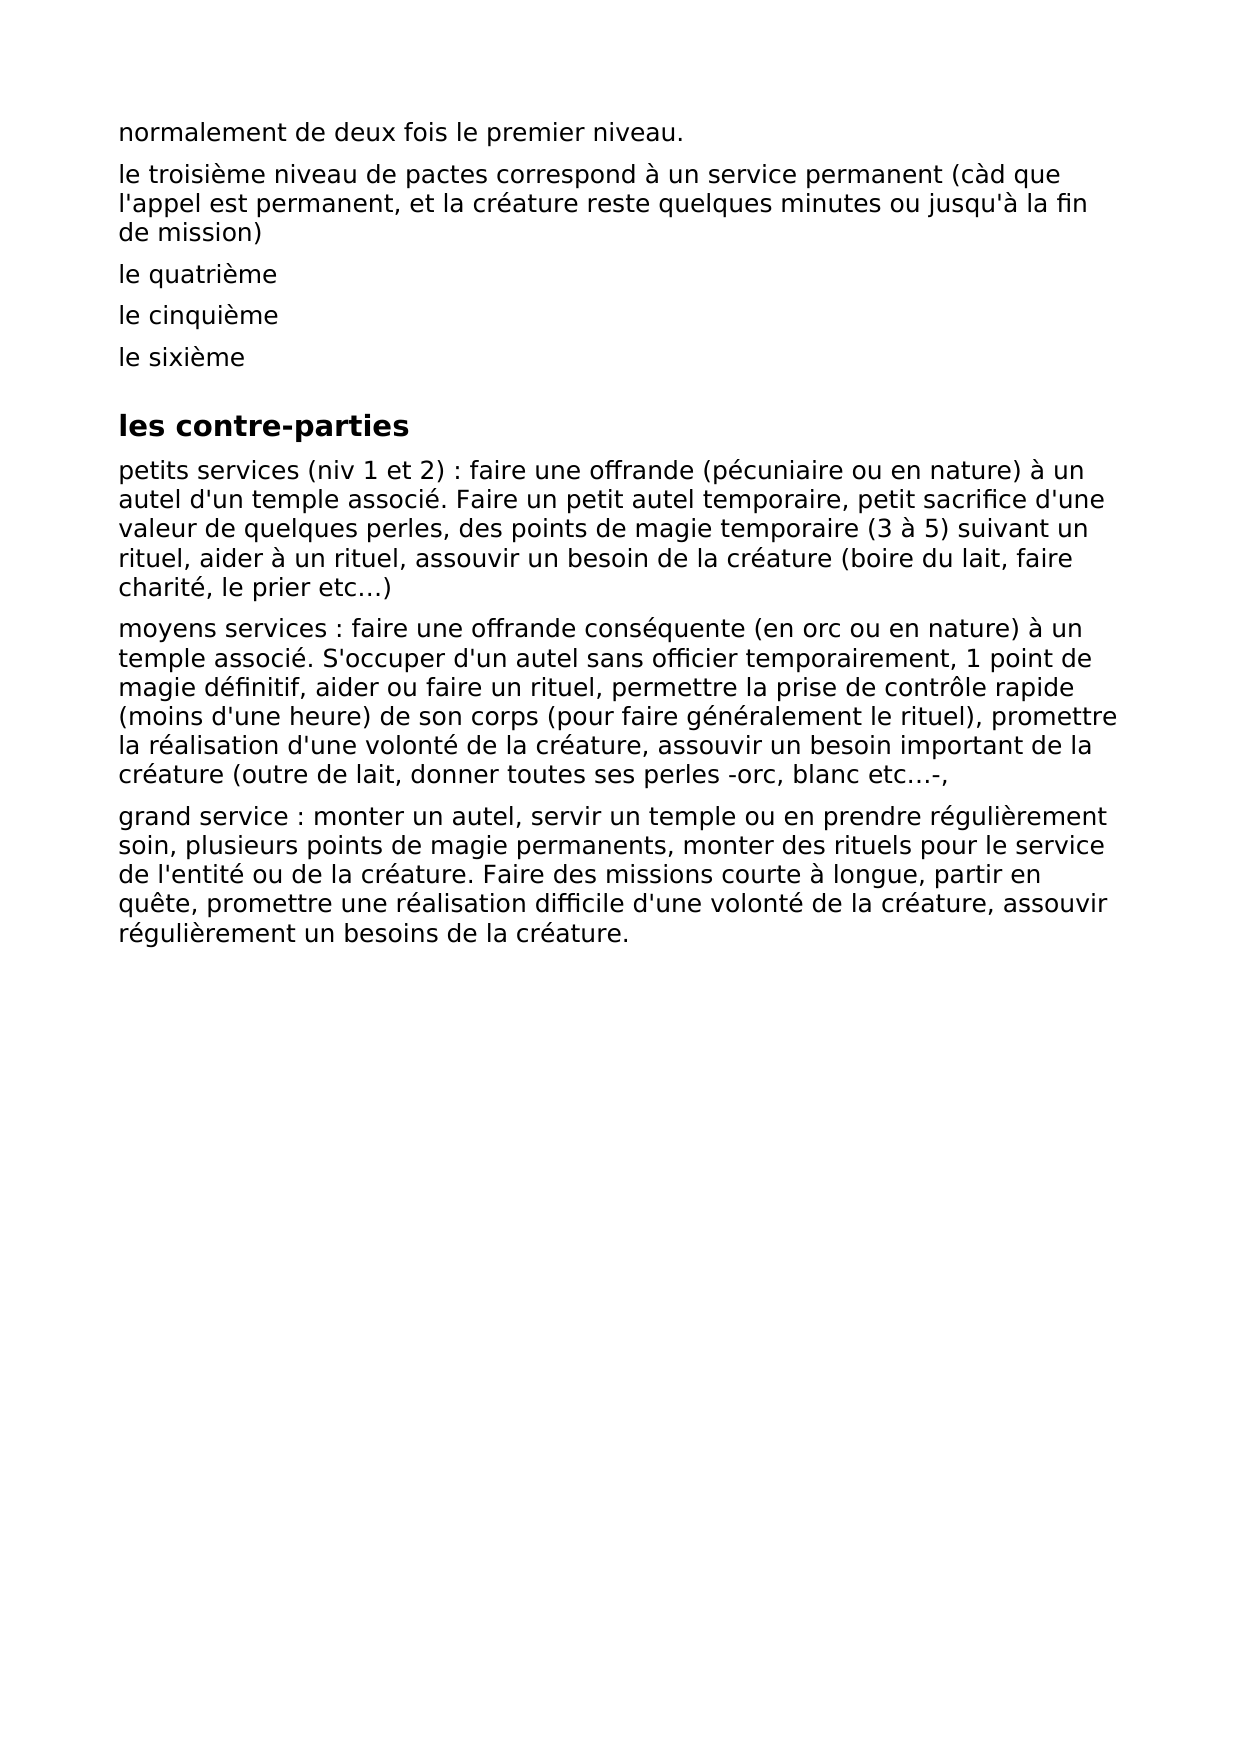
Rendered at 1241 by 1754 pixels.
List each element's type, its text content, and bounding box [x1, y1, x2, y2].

text petits services (niv 1 et 2) : faire une offrande (pécuniaire ou en nature) à un autel d'un temple associé. Faire un petit autel temporaire, petit sacrifice d'une valeur de quelques perles, des points de magie temporaire (3 à 5) suivant un rituel, aider à un rituel, assouvir un besoin de la créature (boire du lait, faire charité, le prier etc…) [118, 456, 1122, 602]
text le sixième [118, 343, 1122, 372]
text grand service : monter un autel, servir un temple ou en prendre régulièrement soin, plusieurs points de magie permanents, monter des rituels pour le service de l'entité ou de la créature. Faire des missions courte à longue, partir en quête, promettre une réalisation difficile d'une volonté de la créature, assouvir régulièrement un besoins de la créature. [118, 802, 1122, 948]
text normalement de deux fois le premier niveau. [118, 118, 1122, 147]
subtitle les contre-parties [118, 410, 1122, 444]
text le troisième niveau de pactes correspond à un service permanent (càd que l'appel est permanent, et la créature reste quelques minutes ou jusqu'à la fin de mission) [118, 160, 1122, 247]
text le quatrième [118, 260, 1122, 289]
text moyens services : faire une offrande conséquente (en orc ou en nature) à un temple associé. S'occuper d'un autel sans officier temporairement, 1 point de magie définitif, aider ou faire un rituel, permettre la prise de contrôle rapide (moins d'une heure) de son corps (pour faire généralement le rituel), promettre la réalisation d'une volonté de la créature, assouvir un besoin important de la créature (outre de lait, donner toutes ses perles -orc, blanc etc…-, [118, 614, 1122, 789]
text le cinquième [118, 301, 1122, 331]
